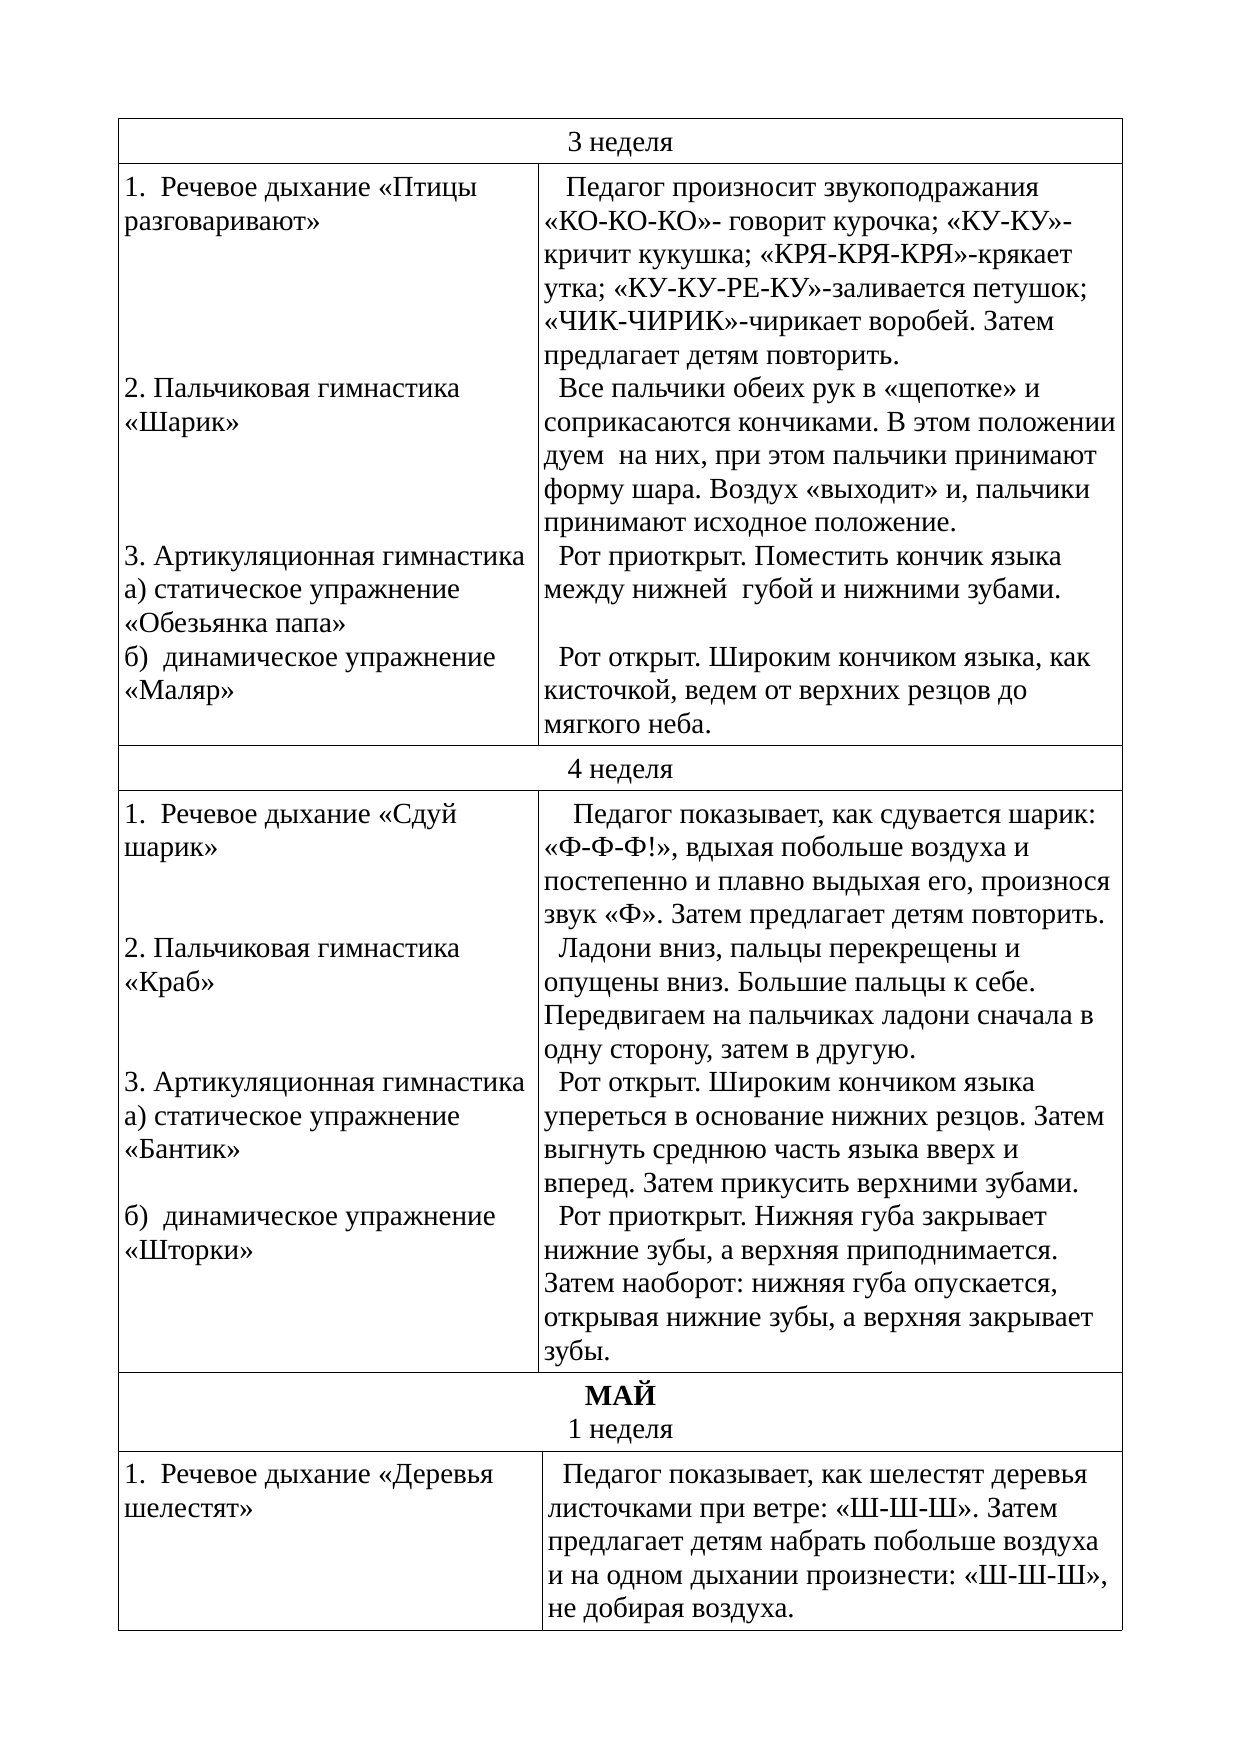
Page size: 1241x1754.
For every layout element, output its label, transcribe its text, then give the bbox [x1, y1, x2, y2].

table_cell 4 неделя [119, 746, 1122, 790]
table_cell 3 неделя [119, 119, 1122, 163]
table_header 1. Речевое дыхание «Деревья шелестят» [119, 1452, 542, 1630]
table_cell Педагог произносит звукоподражания «КО-КО-КО»- говорит курочка; «КУ-КУ»- кричит кукушка; «КРЯ-КРЯ-КРЯ»-крякает утка; «КУ-КУ-РЕ-КУ»-заливается петушок; «ЧИК-ЧИРИК»-чирикает воробей. Затем предлагает детям повторить. Все пальчики обеих рук в «щепотке» и соприкасаются кончиками. В этом положении дуем на них, при этом пальчики принимают форму шара. Воздух «выходит» и, пальчики принимают исходное положение. Рот приоткрыт. Поместить кончик языка между нижней губой и нижними зубами. Рот открыт. Широким кончиком языка, как кисточкой, ведем от верхних резцов до мягкого неба. [539, 164, 1122, 745]
table_header Педагог показывает, как шелестят деревья листочками при ветре: «Ш-Ш-Ш». Затем предлагает детям набрать побольше воздуха и на одном дыхании произнести: «Ш-Ш-Ш», не добирая воздуха. [543, 1452, 1122, 1630]
table_cell МАЙ 1 неделя [119, 1373, 1122, 1451]
table_cell Педагог показывает, как сдувается шарик: «Ф-Ф-Ф!», вдыхая побольше воздуха и постепенно и плавно выдыхая его, произнося звук «Ф». Затем предлагает детям повторить. Ладони вниз, пальцы перекрещены и опущены вниз. Большие пальцы к себе. Передвигаем на пальчиках ладони сначала в одну сторону, затем в другую. Рот открыт. Широким кончиком языка упереться в основание нижних резцов. Затем выгнуть среднюю часть языка вверх и вперед. Затем прикусить верхними зубами. Рот приоткрыт. Нижняя губа закрывает нижние зубы, а верхняя приподнимается. Затем наоборот: нижняя губа опускается, открывая нижние зубы, а верхняя закрывает зубы. [539, 791, 1122, 1372]
table_cell 1. Речевое дыхание «Птицы разговаривают» 2. Пальчиковая гимнастика «Шарик» 3. Артикуляционная гимнастика а) статическое упражнение «Обезьянка папа» б) динамическое упражнение «Маляр» [119, 164, 538, 745]
table_cell 1. Речевое дыхание «Сдуй шарик» 2. Пальчиковая гимнастика «Краб» 3. Артикуляционная гимнастика а) статическое упражнение «Бантик» б) динамическое упражнение «Шторки» [119, 791, 538, 1372]
